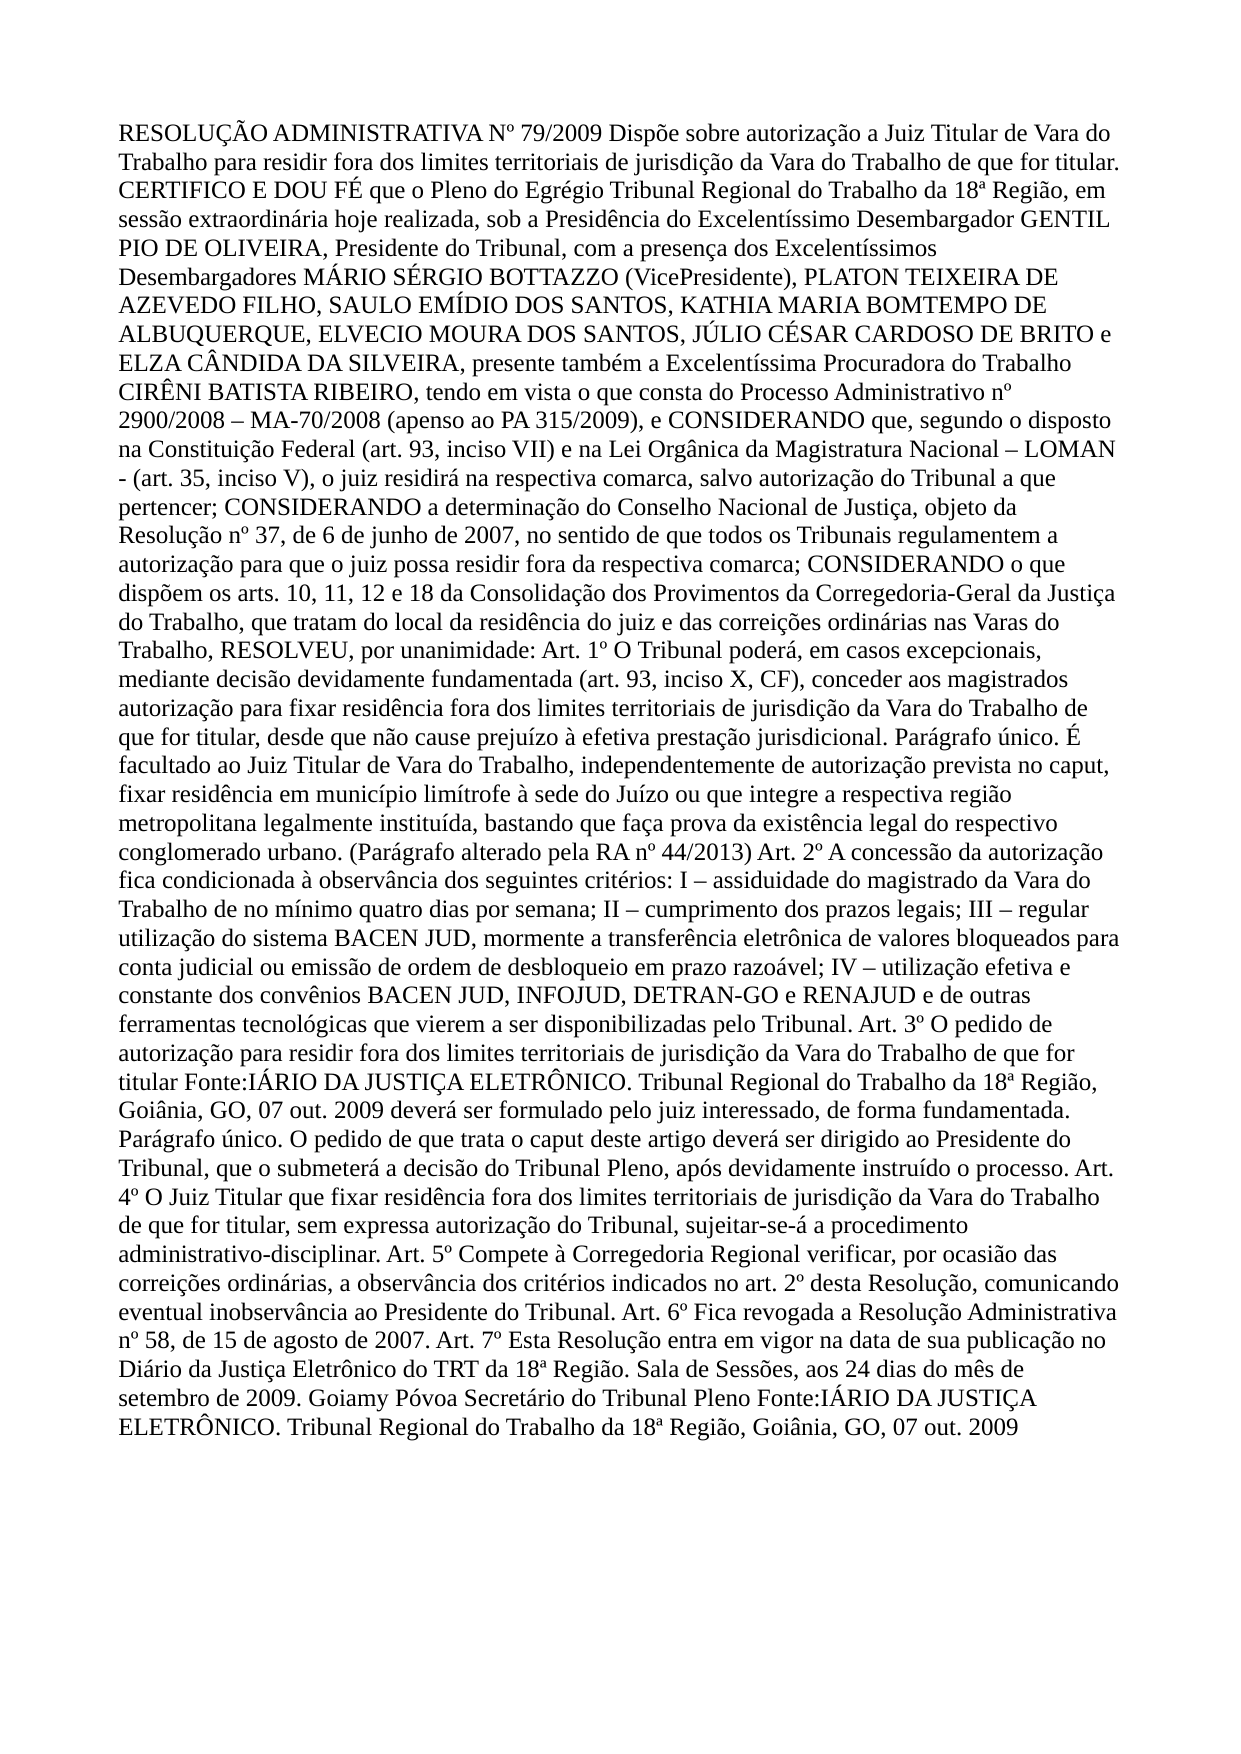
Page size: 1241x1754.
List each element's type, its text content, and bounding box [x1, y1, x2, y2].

text RESOLUÇÃO ADMINISTRATIVA Nº 79/2009 Dispõe sobre autorização a Juiz Titular de Vara do Trabalho para residir fora dos limites territoriais de jurisdição da Vara do Trabalho de que for titular. CERTIFICO E DOU FÉ que o Pleno do Egrégio Tribunal Regional do Trabalho da 18ª Região, em sessão extraordinária hoje realizada, sob a Presidência do Excelentíssimo Desembargador GENTIL PIO DE OLIVEIRA, Presidente do Tribunal, com a presença dos Excelentíssimos Desembargadores MÁRIO SÉRGIO BOTTAZZO (VicePresidente), PLATON TEIXEIRA DE AZEVEDO FILHO, SAULO EMÍDIO DOS SANTOS, KATHIA MARIA BOMTEMPO DE ALBUQUERQUE, ELVECIO MOURA DOS SANTOS, JÚLIO CÉSAR CARDOSO DE BRITO e ELZA CÂNDIDA DA SILVEIRA, presente também a Excelentíssima Procuradora do Trabalho CIRÊNI BATISTA RIBEIRO, tendo em vista o que consta do Processo Administrativo nº 2900/2008 – MA-70/2008 (apenso ao PA 315/2009), e CONSIDERANDO que, segundo o disposto na Constituição Federal (art. 93, inciso VII) e na Lei Orgânica da Magistratura Nacional – LOMAN - (art. 35, inciso V), o juiz residirá na respectiva comarca, salvo autorização do Tribunal a que pertencer; CONSIDERANDO a determinação do Conselho Nacional de Justiça, objeto da Resolução nº 37, de 6 de junho de 2007, no sentido de que todos os Tribunais regulamentem a autorização para que o juiz possa residir fora da respectiva comarca; CONSIDERANDO o que dispõem os arts. 10, 11, 12 e 18 da Consolidação dos Provimentos da Corregedoria-Geral da Justiça do Trabalho, que tratam do local da residência do juiz e das correições ordinárias nas Varas do Trabalho, RESOLVEU, por unanimidade: Art. 1º O Tribunal poderá, em casos excepcionais, mediante decisão devidamente fundamentada (art. 93, inciso X, CF), conceder aos magistrados autorização para fixar residência fora dos limites territoriais de jurisdição da Vara do Trabalho de que for titular, desde que não cause prejuízo à efetiva prestação jurisdicional. Parágrafo único. É facultado ao Juiz Titular de Vara do Trabalho, independentemente de autorização prevista no caput, fixar residência em município limítrofe à sede do Juízo ou que integre a respectiva região metropolitana legalmente instituída, bastando que faça prova da existência legal do respectivo conglomerado urbano. (Parágrafo alterado pela RA nº 44/2013) Art. 2º A concessão da autorização fica condicionada à observância dos seguintes critérios: I – assiduidade do magistrado da Vara do Trabalho de no mínimo quatro dias por semana; II – cumprimento dos prazos legais; III – regular utilização do sistema BACEN JUD, mormente a transferência eletrônica de valores bloqueados para conta judicial ou emissão de ordem de desbloqueio em prazo razoável; IV – utilização efetiva e constante dos convênios BACEN JUD, INFOJUD, DETRAN-GO e RENAJUD e de outras ferramentas tecnológicas que vierem a ser disponibilizadas pelo Tribunal. Art. 3º O pedido de autorização para residir fora dos limites territoriais de jurisdição da Vara do Trabalho de que for titular Fonte:IÁRIO DA JUSTIÇA ELETRÔNICO. Tribunal Regional do Trabalho da 18ª Região, Goiânia, GO, 07 out. 2009 deverá ser formulado pelo juiz interessado, de forma fundamentada. Parágrafo único. O pedido de que trata o caput deste artigo deverá ser dirigido ao Presidente do Tribunal, que o submeterá a decisão do Tribunal Pleno, após devidamente instruído o processo. Art. 4º O Juiz Titular que fixar residência fora dos limites territoriais de jurisdição da Vara do Trabalho de que for titular, sem expressa autorização do Tribunal, sujeitar-se-á a procedimento administrativo-disciplinar. Art. 5º Compete à Corregedoria Regional verificar, por ocasião das correições ordinárias, a observância dos critérios indicados no art. 2º desta Resolução, comunicando eventual inobservância ao Presidente do Tribunal. Art. 6º Fica revogada a Resolução Administrativa nº 58, de 15 de agosto de 2007. Art. 7º Esta Resolução entra em vigor na data de sua publicação no Diário da Justiça Eletrônico do TRT da 18ª Região. Sala de Sessões, aos 24 dias do mês de setembro de 2009. Goiamy Póvoa Secretário do Tribunal Pleno Fonte:IÁRIO DA JUSTIÇA ELETRÔNICO. Tribunal Regional do Trabalho da 18ª Região, Goiânia, GO, 07 out. 2009 [118, 118, 1122, 1441]
